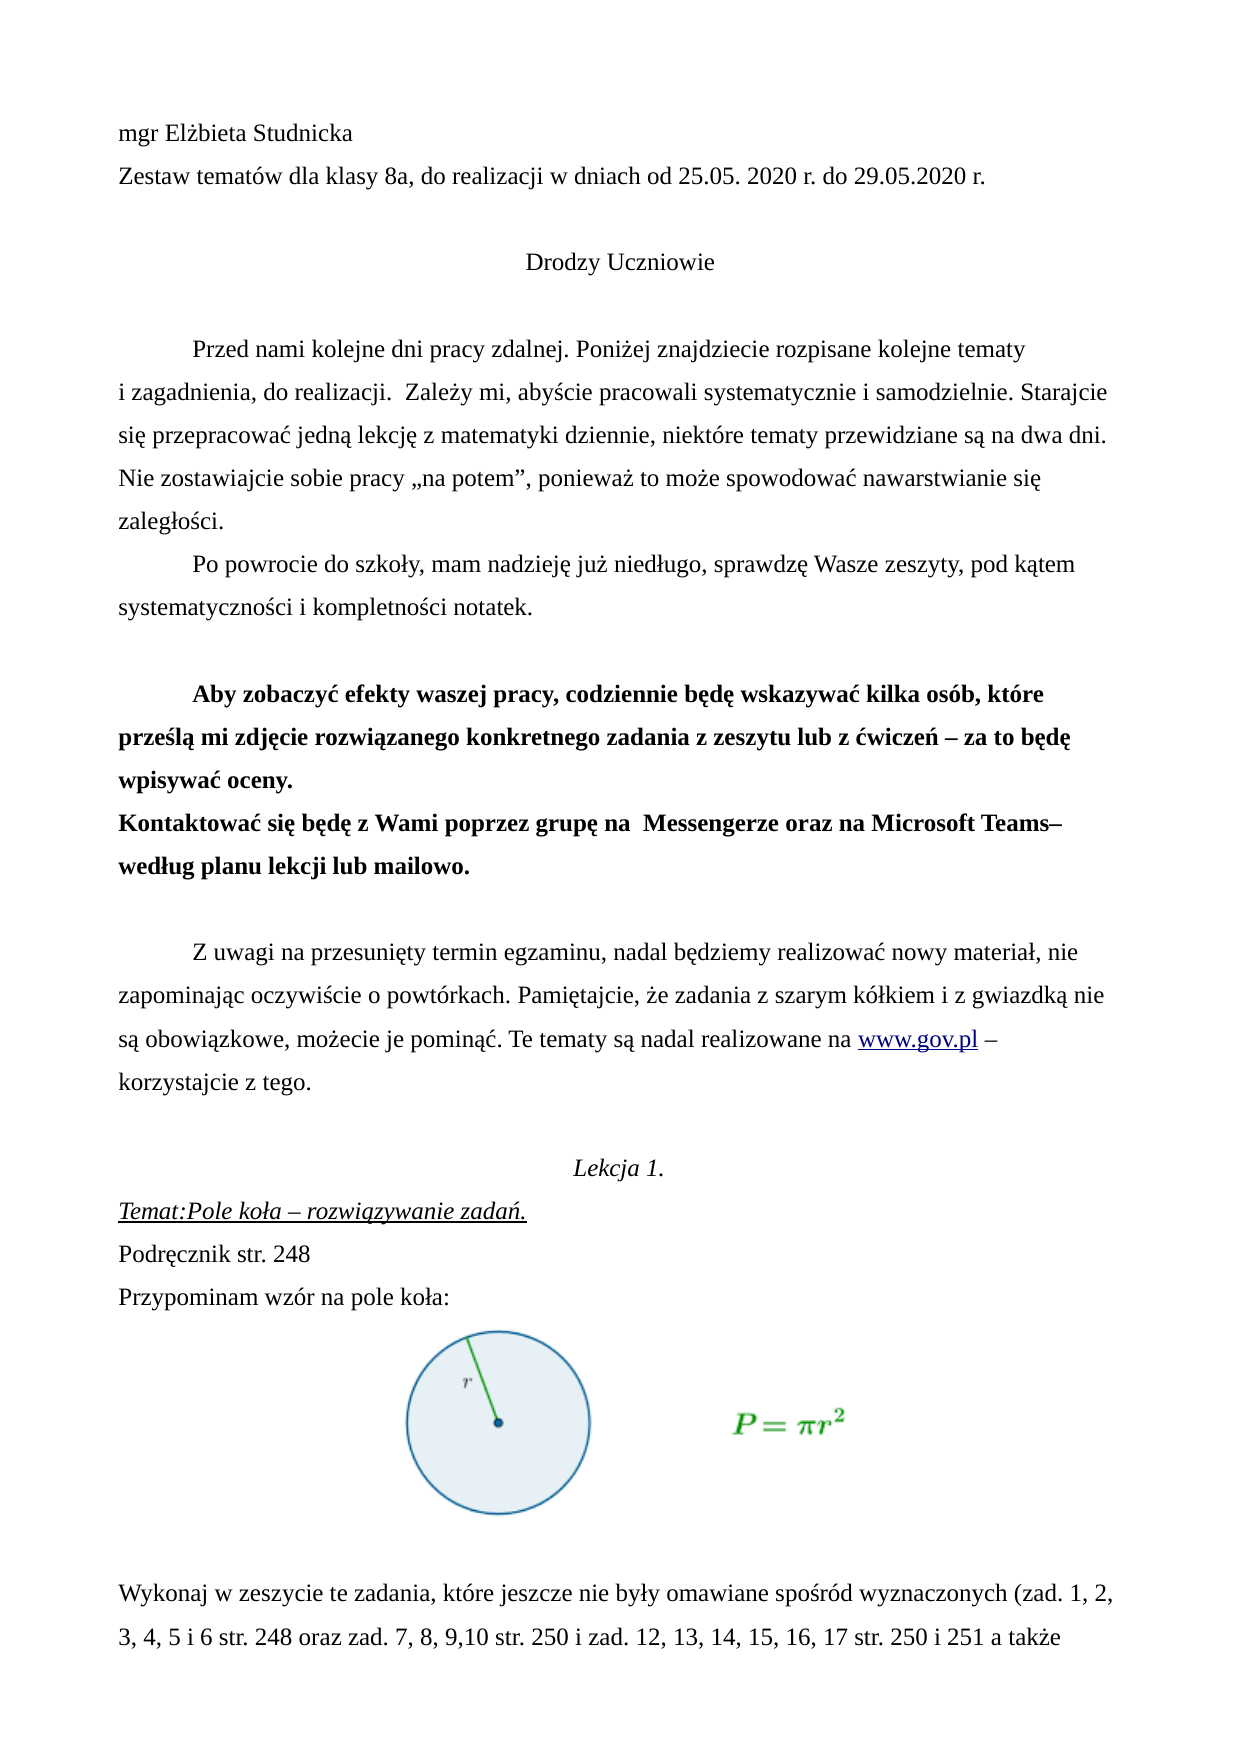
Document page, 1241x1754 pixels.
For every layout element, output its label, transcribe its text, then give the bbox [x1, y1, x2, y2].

text Aby zobaczyć efekty waszej pracy, codziennie będę wskazywać kilka osób, które prześlą mi zdjęcie rozwiązanego konkretnego zadania z zeszytu lub z ćwiczeń – za to będę wpisywać oceny. [118, 679, 1122, 794]
text Przypominam wzór na pole koła: [118, 1282, 1122, 1311]
text mgr Elżbieta Studnicka [118, 118, 1122, 147]
text Kontaktować się będę z Wami poprzez grupę na Messengerze oraz na Microsoft Teams– według planu lekcji lub mailowo. [118, 808, 1122, 880]
text Podręcznik str. 248 [118, 1239, 1122, 1268]
text Przed nami kolejne dni pracy zdalnej. Poniżej znajdziecie rozpisane kolejne tematy [118, 334, 1122, 362]
text Po powrocie do szkoły, mam nadzieję już niedługo, sprawdzę Wasze zeszyty, pod kątem systematyczności i kompletności notatek. [118, 549, 1122, 621]
text Zestaw tematów dla klasy 8a, do realizacji w dniach od 25.05. 2020 r. do 29.05.2020 r. [118, 161, 1122, 190]
text Temat:Pole koła – rozwiązywanie zadań. [118, 1196, 1122, 1225]
text Z uwagi na przesunięty termin egzaminu, nadal będziemy realizować nowy materiał, nie zapominając oczywiście o powtórkach. Pamiętajcie, że zadania z szarym kółkiem i z gwiazdką nie są obowiązkowe, możecie je pominąć. Te tematy są nadal realizowane na www.gov.pl – korzystajcie z tego. [118, 937, 1122, 1096]
text Lekcja 1. [118, 1153, 1122, 1182]
text Wykonaj w zeszycie te zadania, które jeszcze nie były omawiane spośród wyznaczonych (zad. 1, 2, 3, 4, 5 i 6 str. 248 oraz zad. 7, 8, 9,10 str. 250 i zad. 12, 13, 14, 15, 16, 17 str. 250 i 251 a także [118, 1578, 1122, 1650]
text Drodzy Uczniowie [118, 247, 1122, 276]
picture [305, 1325, 935, 1521]
text i zagadnienia, do realizacji. Zależy mi, abyście pracowali systematycznie i samodzielnie. Starajcie się przepracować jedną lekcję z matematyki dziennie, niektóre tematy przewidziane są na dwa dni. Nie zostawiajcie sobie pracy „na potem”, ponieważ to może spowodować nawarstwianie się zaległości. [118, 377, 1122, 535]
